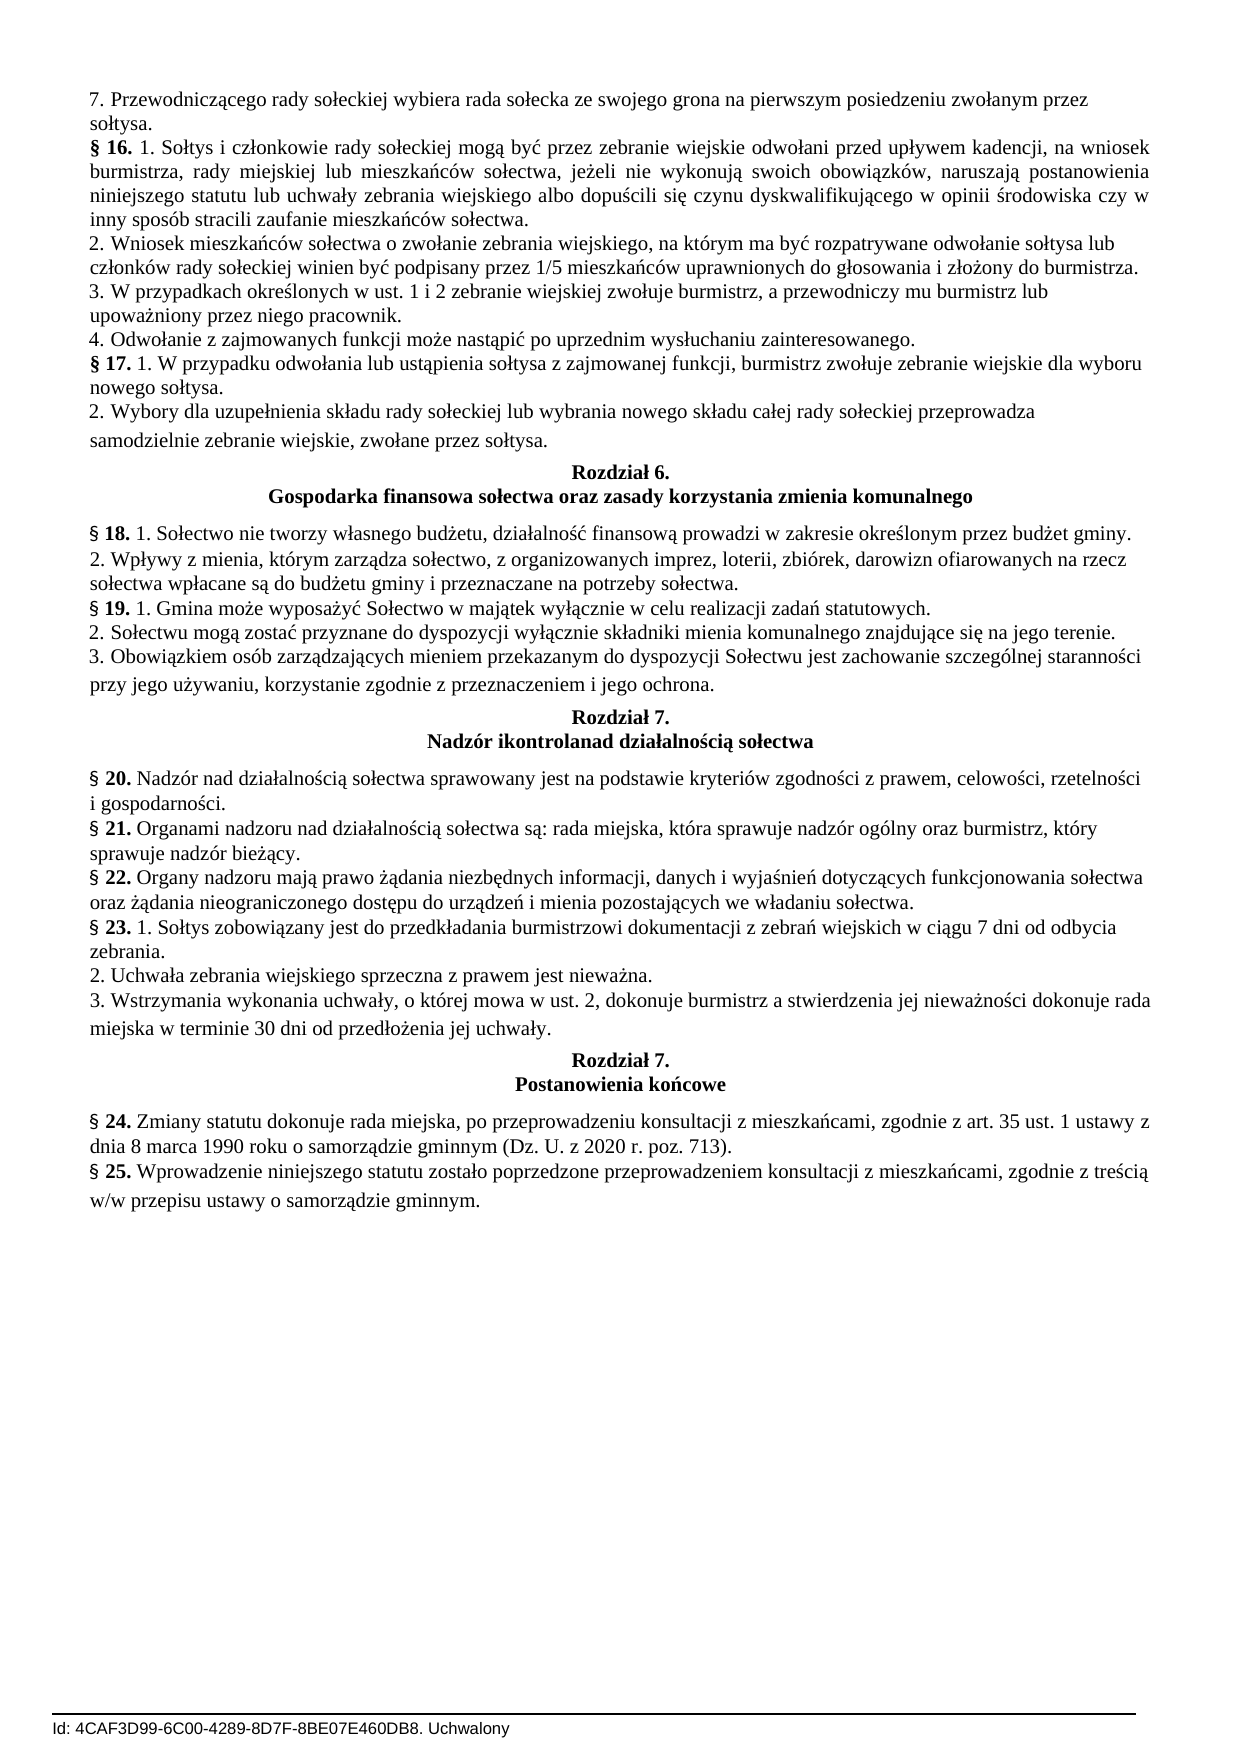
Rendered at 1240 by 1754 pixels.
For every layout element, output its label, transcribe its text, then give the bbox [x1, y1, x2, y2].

list W przypadkach określonych w ust. 1 i 2 zebranie wiejskiej zwołuje burmistrz, a przewodniczy mu burmistrz lub upoważniony przez niego pracownik. [89, 279, 1151, 327]
text Gospodarka finansowa sołectwa oraz zasady korzystania zmienia komunalnego [52, 484, 1189, 508]
list 24. Zmiany statutu dokonuje rada miejska, po przeprowadzeniu konsultacji z mieszkańcami, zgodnie z art. 35 ust. 1 ustawy z dnia 8 marca 1990 roku o samorządzie gminnym (Dz. U. z 2020 r. poz. 713). [89, 1109, 1151, 1158]
list 19. 1. Gmina może wyposażyć Sołectwo w majątek wyłącznie w celu realizacji zadań statutowych. [89, 595, 1151, 620]
list 21. Organami nadzoru nad działalnością sołectwa są: rada miejska, która sprawuje nadzór ogólny oraz burmistrz, który sprawuje nadzór bieżący. [89, 815, 1149, 864]
list 18. 1. Sołectwo nie tworzy własnego budżetu, działalność finansową prowadzi w zakresie określonym przez budżet gminy. [89, 521, 1151, 546]
list 20. Nadzór nad działalnością sołectwa sprawowany jest na podstawie kryteriów zgodności z prawem, celowości, rzetelności i gospodarności. [89, 765, 1151, 815]
list Odwołanie z zajmowanych funkcji może nastąpić po uprzednim wysłuchaniu zainteresowanego. [89, 327, 1151, 351]
text Rozdział 7. [52, 704, 1189, 729]
text Id: 4CAF3D99-6C00-4289-8D7F-8BE07E460DB8. Uchwalony [52, 1719, 1151, 1738]
list Sołectwu mogą zostać przyznane do dyspozycji wyłącznie składniki mienia komunalnego znajdujące się na jego terenie. [89, 620, 1151, 644]
list 23. 1. Sołtys zobowiązany jest do przedkładania burmistrzowi dokumentacji z zebrań wiejskich w ciągu 7 dni od odbycia zebrania. [89, 914, 1151, 963]
text 2. Uchwała zebrania wiejskiego sprzeczna z prawem jest nieważna. [89, 963, 1151, 987]
list Przewodniczącego rady sołeckiej wybiera rada sołecka ze swojego grona na pierwszym posiedzeniu zwołanym przez sołtysa. [89, 87, 1149, 135]
list Wybory dla uzupełnienia składu rady sołeckiej lub wybrania nowego składu całej rady sołeckiej przeprowadza samodzielnie zebranie wiejskie, zwołane przez sołtysa. [89, 399, 1149, 452]
text § 16. 1. Sołtys i członkowie rady sołeckiej mogą być przez zebranie wiejskie odwołani przed upływem kadencji, na wniosek burmistrza, rady miejskiej lub mieszkańców sołectwa, jeżeli nie wykonują swoich obowiązków, naruszają postanowienia niniejszego statutu lub uchwały zebrania wiejskiego albo dopuścili się czynu dyskwalifikującego w opinii środowiska czy w inny sposób stracili zaufanie mieszkańców sołectwa. [89, 135, 1151, 231]
text § 17. 1. W przypadku odwołania lub ustąpienia sołtysa z zajmowanej funkcji, burmistrz zwołuje zebranie wiejskie dla wyboru nowego sołtysa. [89, 351, 1149, 399]
text Rozdział 7. [52, 1048, 1189, 1072]
list 25. Wprowadzenie niniejszego statutu zostało poprzedzone przeprowadzeniem konsultacji z mieszkańcami, zgodnie z treścią w/w przepisu ustawy o samorządzie gminnym. [89, 1158, 1151, 1212]
list 22. Organy nadzoru mają prawo żądania niezbędnych informacji, danych i wyjaśnień dotyczących funkcjonowania sołectwa oraz żądania nieograniczonego dostępu do urządzeń i mienia pozostających we władaniu sołectwa. [89, 864, 1151, 914]
list Wniosek mieszkańców sołectwa o zwołanie zebrania wiejskiego, na którym ma być rozpatrywane odwołanie sołtysa lub członków rady sołeckiej winien być podpisany przez 1/5 mieszkańców uprawnionych do głosowania i złożony do burmistrza. [89, 231, 1149, 279]
list Obowiązkiem osób zarządzających mieniem przekazanym do dyspozycji Sołectwu jest zachowanie szczególnej staranności przy jego używaniu, korzystanie zgodnie z przeznaczeniem i jego ochrona. [89, 644, 1149, 696]
text Rozdział 6. [52, 460, 1189, 484]
text 2. Wpływy z mienia, którym zarządza sołectwo, z organizowanych imprez, loterii, zbiórek, darowizn ofiarowanych na rzecz sołectwa wpłacane są do budżetu gminy i przeznaczane na potrzeby sołectwa. [89, 547, 1149, 595]
text Postanowienia końcowe [52, 1072, 1189, 1096]
text Nadzór ikontrolanad działalnością sołectwa [52, 729, 1189, 753]
text 3. Wstrzymania wykonania uchwały, o której mowa w ust. 2, dokonuje burmistrz a stwierdzenia jej nieważności dokonuje rada miejska w terminie 30 dni od przedłożenia jej uchwały. [89, 987, 1151, 1040]
